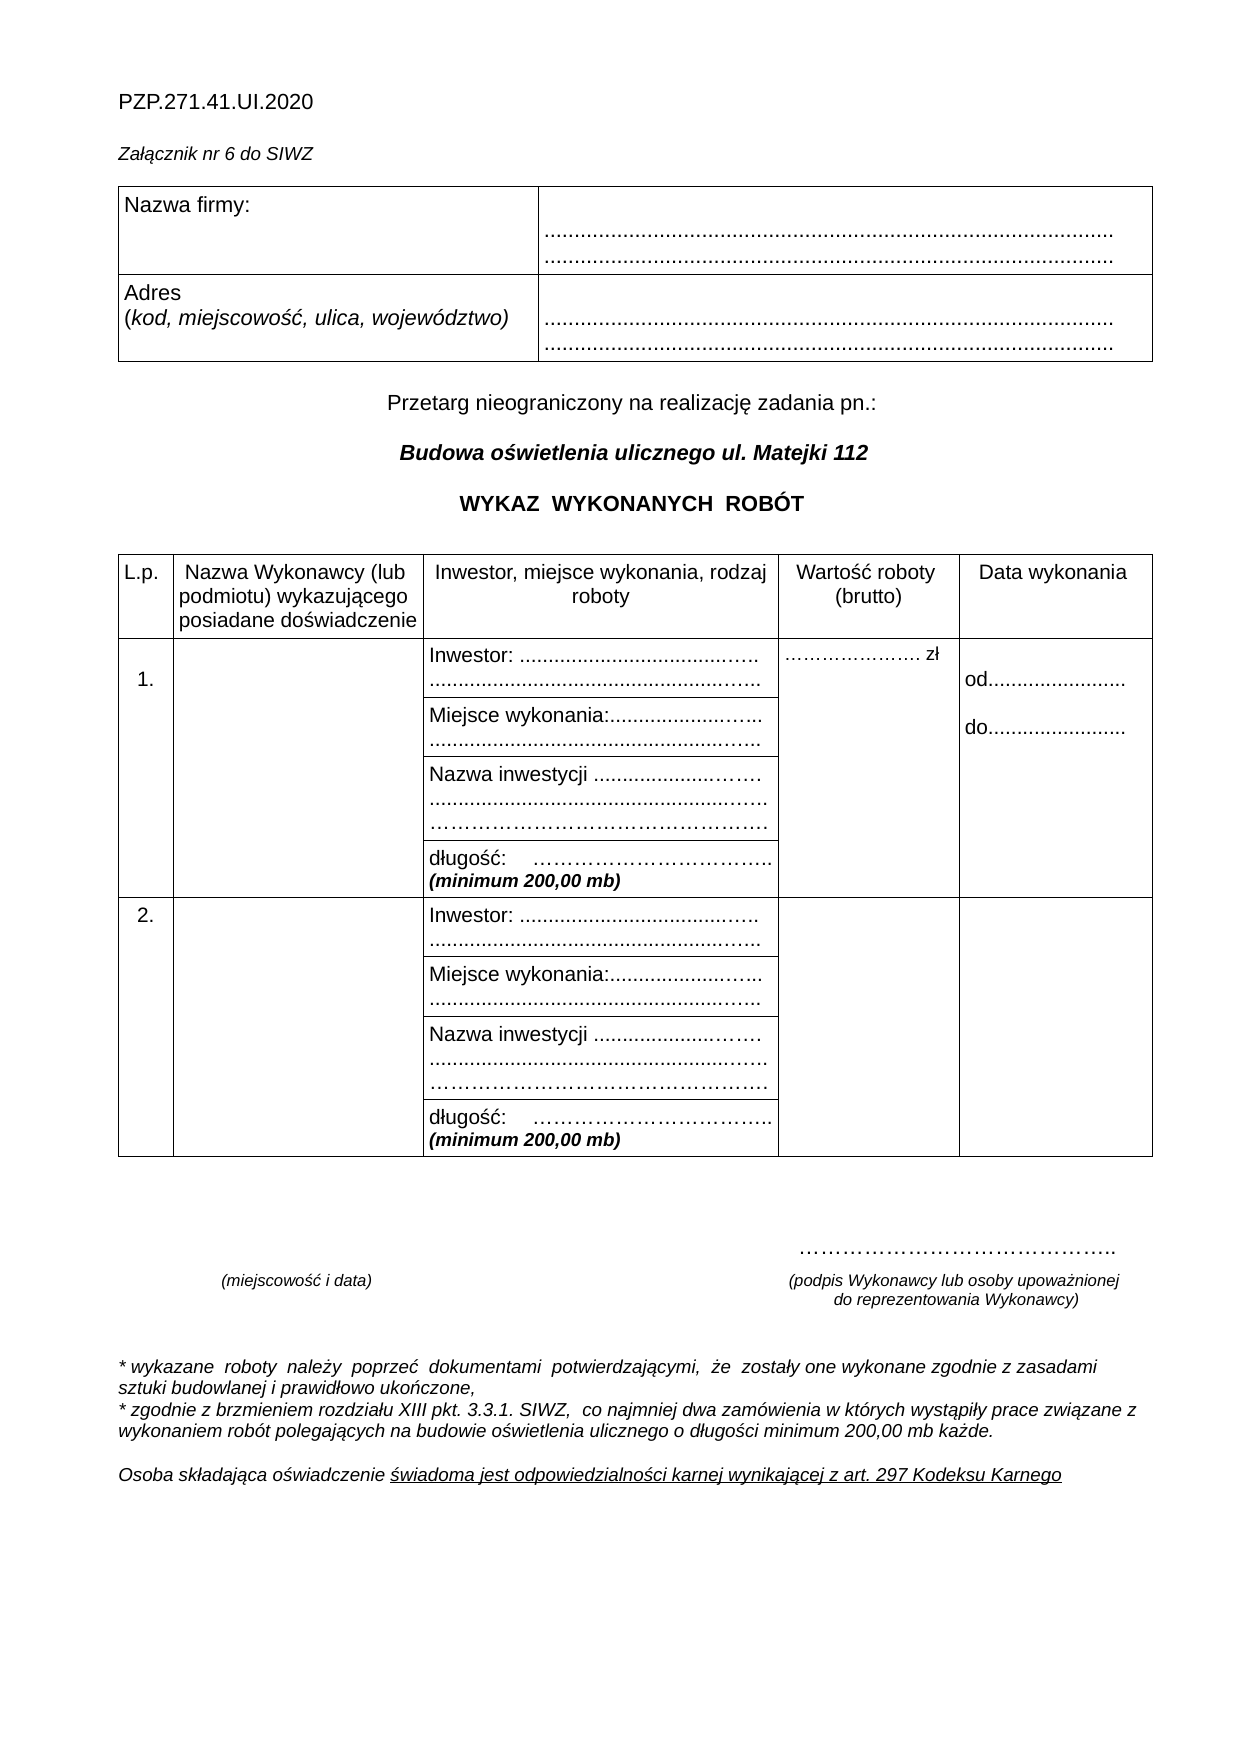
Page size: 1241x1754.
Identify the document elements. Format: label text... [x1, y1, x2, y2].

table_cell Miejsce wykonania:....................…... ...................................................…... [424, 698, 778, 756]
table_cell …………………. zł [779, 639, 959, 897]
table_cell Nazwa inwestycji .....................……. ....................................................…... …………………………………………. [424, 1017, 778, 1099]
table_cell (miejscowość i data) [118, 1265, 477, 1315]
table_header Wartość roboty (brutto) [779, 555, 959, 637]
table_cell długość: ……………………………..(minimum 200,00 mb) [424, 1100, 778, 1156]
table_header Data wykonania [960, 555, 1152, 637]
table_header [118, 1228, 477, 1265]
table_cell [174, 898, 423, 1156]
table_cell od........................ do........................ [960, 639, 1152, 897]
table_cell 2. [119, 898, 173, 1156]
text Załącznik nr 6 do SIWZ [118, 143, 1152, 165]
table_cell .............................................................................................. .............................................................................................. [539, 275, 1152, 361]
table_header .............................................................................................. .............................................................................................. [539, 187, 1152, 273]
table_cell długość: ……………………………..(minimum 200,00 mb) [424, 841, 778, 897]
table_cell Inwestor: ....................................….. ...................................................…... [424, 898, 778, 956]
table_header Nazwa firmy: [119, 187, 538, 273]
text Przetarg nieograniczony na realizację zadania pn.: [118, 389, 1152, 415]
table_header Budowa oświetlenia ulicznego ul. Matejki 112 [118, 440, 1152, 465]
table_cell Inwestor: ....................................….. ...................................................…... [424, 639, 778, 697]
table_cell Nazwa inwestycji .....................……. ....................................................…... …………………………………………. [424, 757, 778, 840]
text WYKAZ WYKONANYCH ROBÓT [118, 490, 1152, 516]
table_cell [174, 639, 423, 897]
table_header [477, 1228, 762, 1265]
table_cell 1. [119, 639, 173, 897]
text * zgodnie z brzmieniem rozdziału XIII pkt. 3.3.1. SIWZ, co najmniej dwa zamówienia w których wystąpiły prace związane z wykonaniem robót polegających na budowie oświetlenia ulicznego o długości minimum 200,00 mb każde. [118, 1399, 1152, 1442]
table_header L.p. [119, 555, 173, 637]
table_cell [779, 898, 959, 1156]
table_cell Adres (kod, miejscowość, ulica, województwo) [119, 275, 538, 361]
table_cell Miejsce wykonania:....................…... ...................................................…... [424, 957, 778, 1016]
table_header Inwestor, miejsce wykonania, rodzaj roboty [424, 555, 778, 637]
table_cell (podpis Wykonawcy lub osoby upoważnionej do reprezentowania Wykonawcy) [763, 1265, 1152, 1315]
table_header …………………………………….. [763, 1228, 1152, 1265]
text Osoba składająca oświadczenie świadoma jest odpowiedzialności karnej wynikającej z art. 297 Kodeksu Karnego [118, 1463, 1152, 1485]
table_header Nazwa Wykonawcy (lub podmiotu) wykazującego posiadane doświadczenie [174, 555, 423, 637]
table_cell [960, 898, 1152, 1156]
text * wykazane roboty należy poprzeć dokumentami potwierdzającymi, że zostały one wykonane zgodnie z zasadami sztuki budowlanej i prawidłowo ukończone, [118, 1356, 1152, 1399]
table_cell [477, 1265, 762, 1315]
